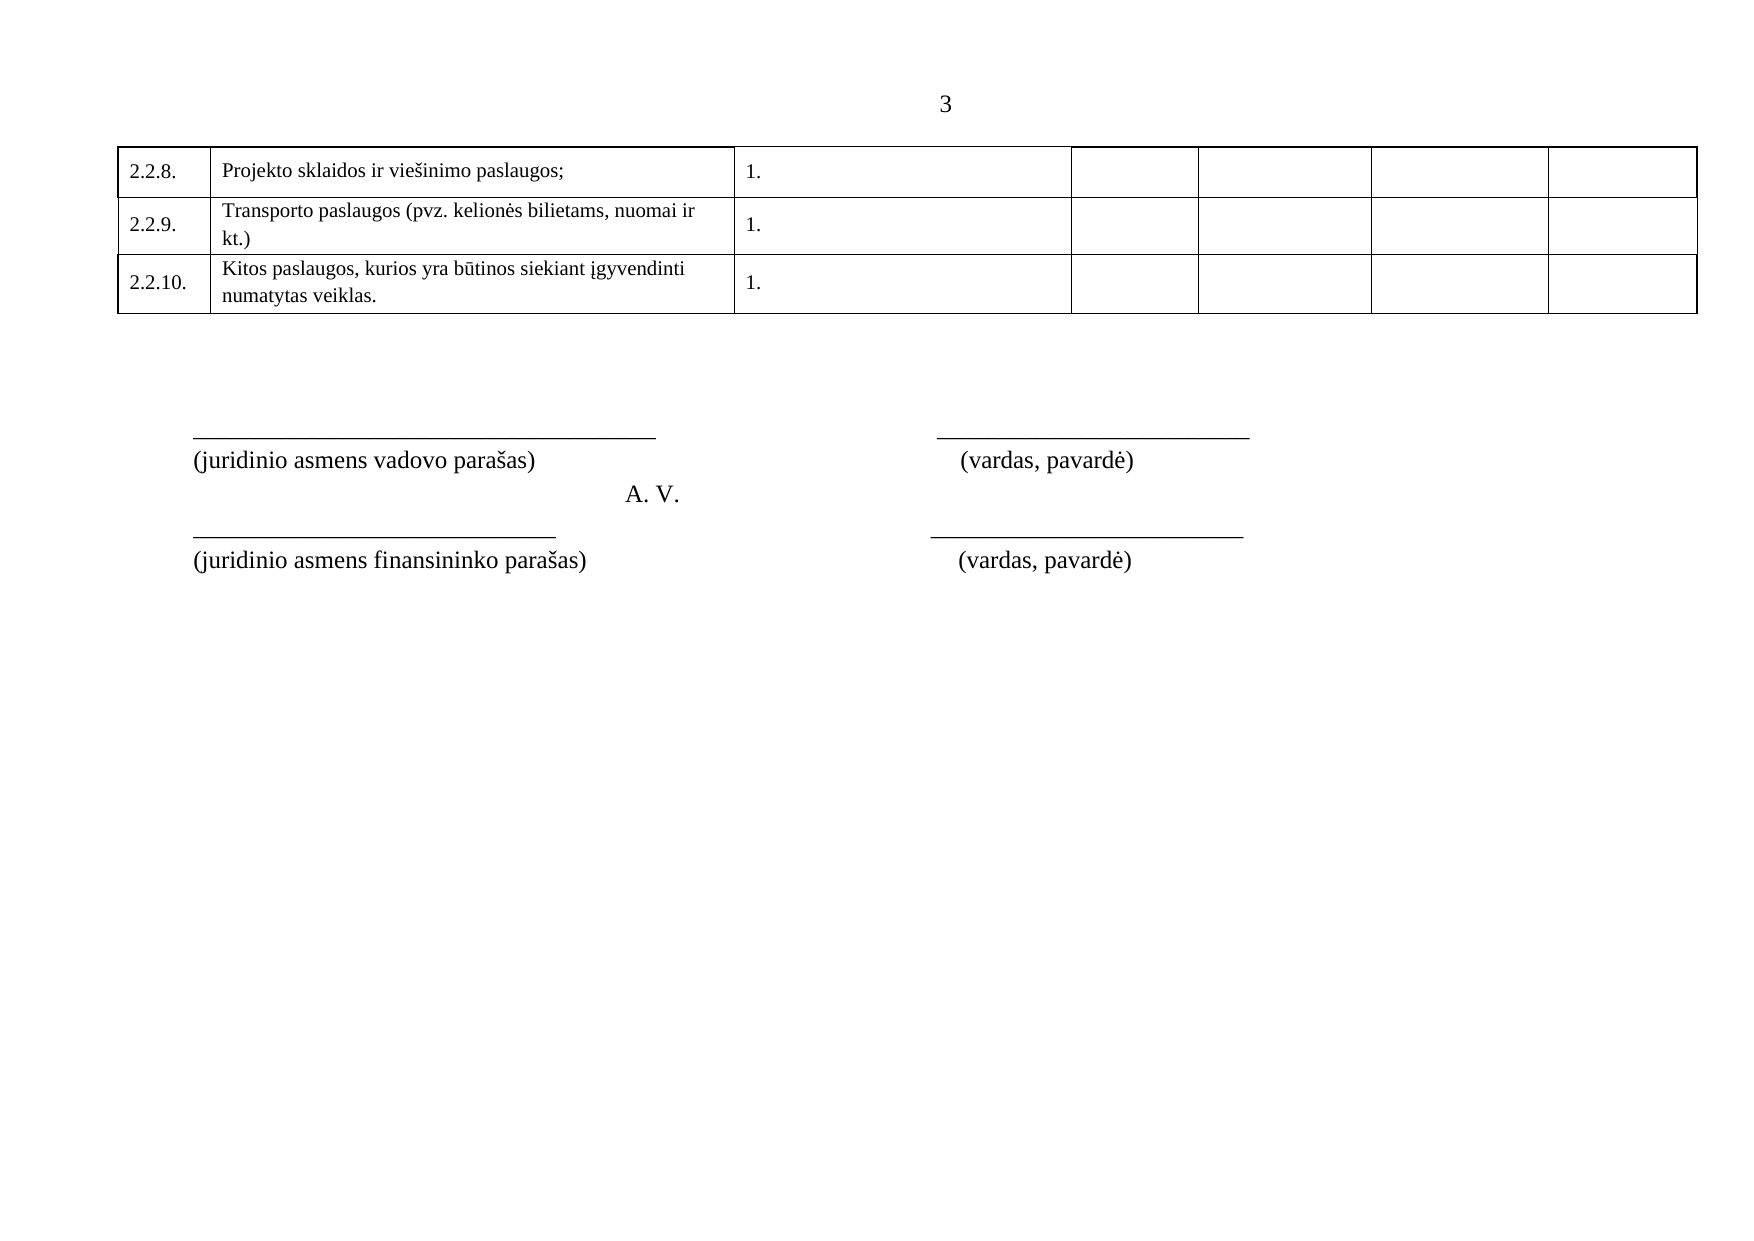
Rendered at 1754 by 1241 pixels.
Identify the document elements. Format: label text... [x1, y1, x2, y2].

table_cell [1072, 198, 1198, 254]
table_cell [1072, 148, 1198, 197]
subtitle _____________________________________ _________________________ [118, 413, 1698, 441]
table_cell Kitos paslaugos, kurios yra būtinos siekiant įgyvendinti numatytas veiklas. [211, 255, 734, 312]
table_cell 1. [735, 198, 1071, 254]
table_cell 2.2.9. [119, 198, 210, 254]
table_cell [1549, 198, 1697, 254]
text _____________________________ _________________________ [118, 512, 1698, 540]
subtitle (juridinio asmens vadovo parašas) (vardas, pavardė) [118, 446, 1698, 474]
table_cell [1072, 255, 1198, 312]
table_cell [1549, 148, 1696, 197]
text (juridinio asmens finansininko parašas) (vardas, pavardė) [118, 545, 1698, 573]
table_cell [1199, 255, 1371, 312]
table_cell Transporto paslaugos (pvz. kelionės bilietams, nuomai ir kt.) [211, 198, 734, 254]
table_cell [1549, 255, 1696, 312]
table_cell 2.2.10. [119, 255, 210, 312]
table_cell 1. [735, 255, 1071, 312]
table_cell [1199, 198, 1371, 254]
table_cell 2.2.8. [119, 148, 210, 197]
table_cell Projekto sklaidos ir viešinimo paslaugos; [211, 148, 734, 197]
table_cell [1372, 255, 1548, 312]
table_cell 1. [735, 147, 1071, 197]
table_cell [1372, 198, 1548, 254]
table_cell [1372, 148, 1548, 197]
table_cell [1199, 148, 1371, 197]
text A. V. [560, 479, 1698, 507]
